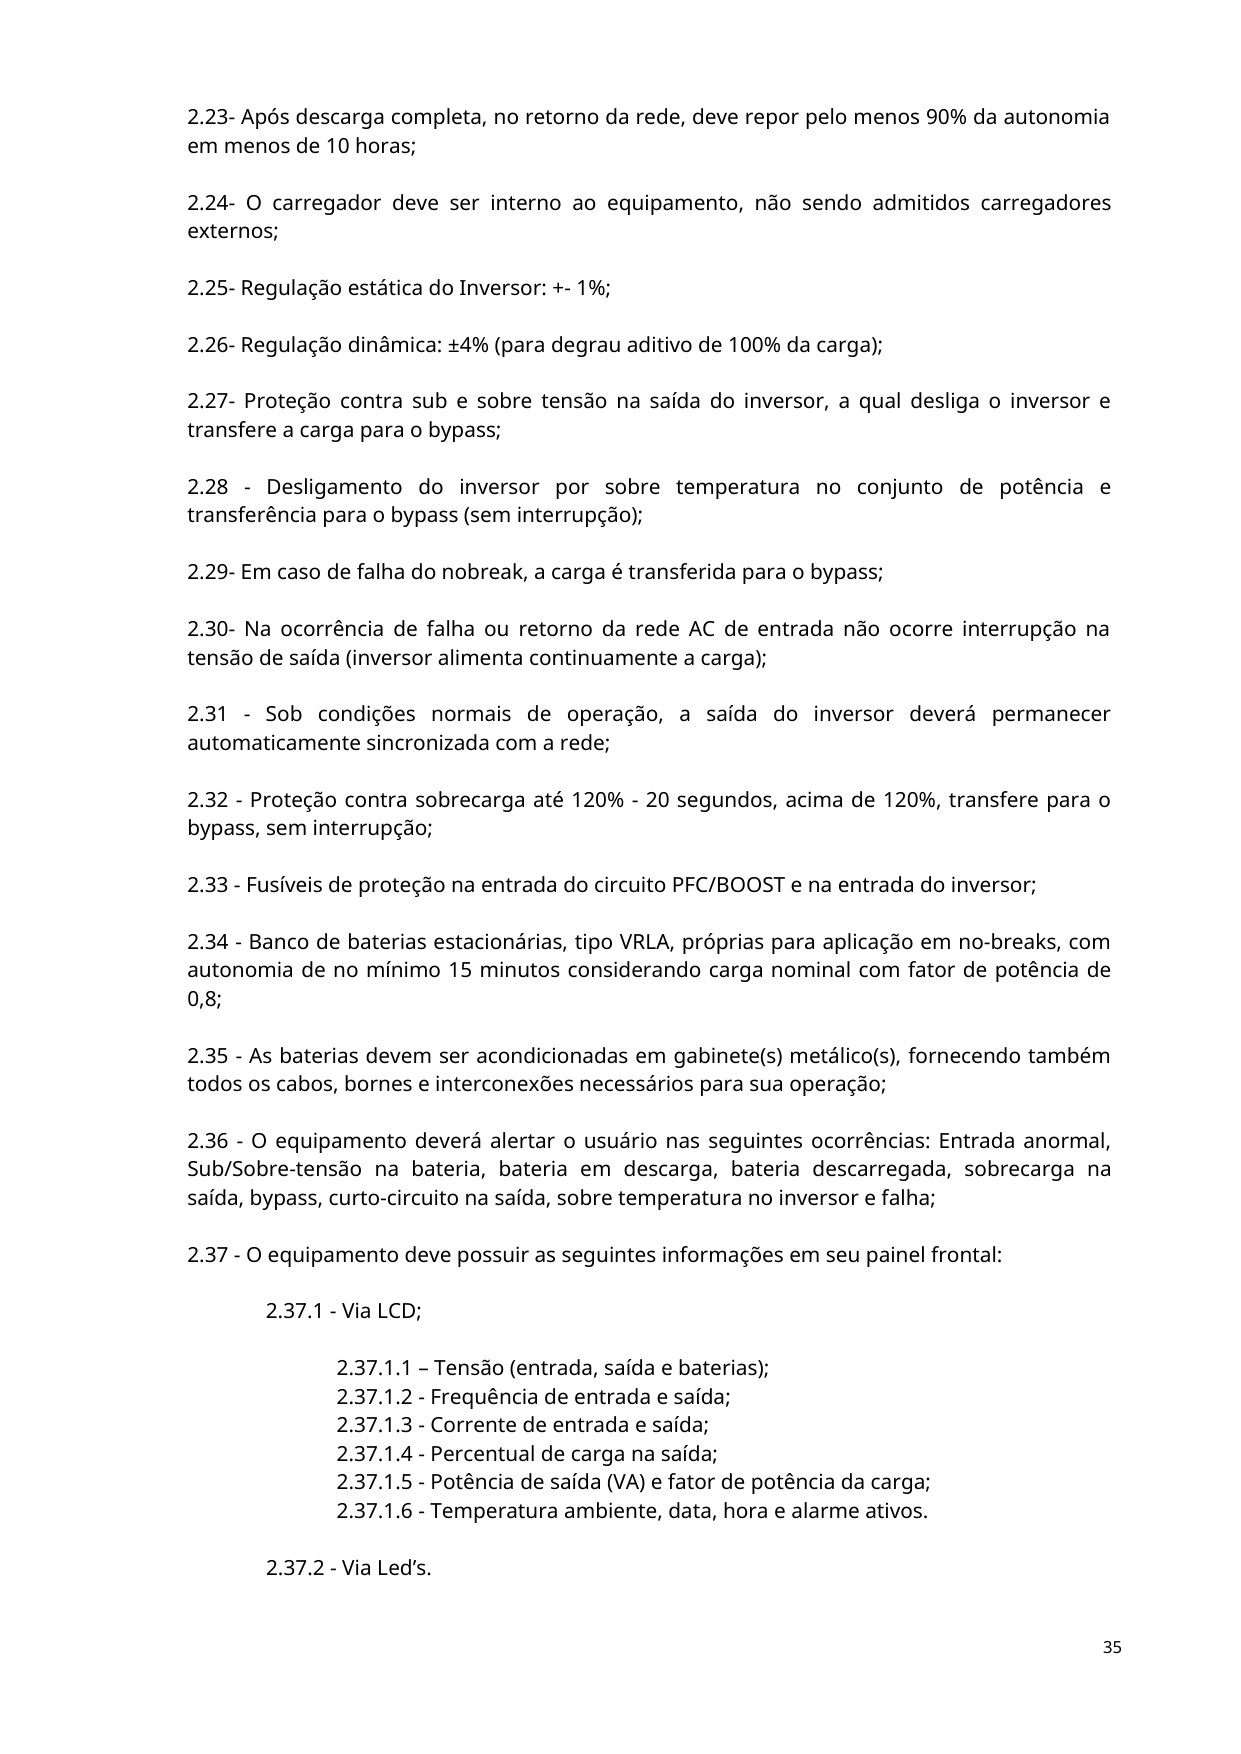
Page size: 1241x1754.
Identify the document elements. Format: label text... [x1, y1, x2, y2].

text 2.35 - As baterias devem ser acondicionadas em gabinete(s) metálico(s), fornecendo também todos os cabos, bornes e interconexões necessários para sua operação; [187, 1041, 1112, 1098]
text 2.37.2 - Via Led’s. [266, 1553, 1112, 1581]
text 2.31 - Sob condições normais de operação, a saída do inversor deverá permanecer automaticamente sincronizada com a rede; [187, 699, 1112, 756]
text 2.37.1.6 - Temperatura ambiente, data, hora e alarme ativos. [336, 1496, 1112, 1524]
text 2.36 - O equipamento deverá alertar o usuário nas seguintes ocorrências: Entrada anormal, Sub/Sobre-tensão na bateria, bateria em descarga, bateria descarregada, sobrecarga na saída, bypass, curto-circuito na saída, sobre temperatura no inversor e falha; [187, 1126, 1112, 1211]
text 2.26- Regulação dinâmica: ±4% (para degrau aditivo de 100% da carga); [187, 330, 1112, 358]
text 2.37.1.3 - Corrente de entrada e saída; [336, 1410, 1112, 1439]
text 2.37.1.1 – Tensão (entrada, saída e baterias); [336, 1353, 1112, 1382]
text 2.37.1.2 - Frequência de entrada e saída; [336, 1382, 1112, 1410]
text 2.24- O carregador deve ser interno ao equipamento, não sendo admitidos carregadores externos; [187, 188, 1112, 244]
text 2.29- Em caso de falha do nobreak, a carga é transferida para o bypass; [187, 557, 1112, 586]
text 2.37 - O equipamento deve possuir as seguintes informações em seu painel frontal: [187, 1240, 1112, 1268]
text 2.28 - Desligamento do inversor por sobre temperatura no conjunto de potência e transferência para o bypass (sem interrupção); [187, 472, 1112, 529]
text 2.30- Na ocorrência de falha ou retorno da rede AC de entrada não ocorre interrupção na tensão de saída (inversor alimenta continuamente a carga); [187, 614, 1112, 671]
text 2.37.1.5 - Potência de saída (VA) e fator de potência da carga; [336, 1467, 1112, 1496]
text 2.32 - Proteção contra sobrecarga até 120% - 20 segundos, acima de 120%, transfere para o bypass, sem interrupção; [187, 785, 1112, 842]
text 2.37.1.4 - Percentual de carga na saída; [336, 1439, 1112, 1467]
text 2.37.1 - Via LCD; [266, 1297, 1112, 1325]
text 2.34 - Banco de baterias estacionárias, tipo VRLA, próprias para aplicação em no-breaks, com autonomia de no mínimo 15 minutos considerando carga nominal com fator de potência de 0,8; [187, 927, 1112, 1012]
text 2.27- Proteção contra sub e sobre tensão na saída do inversor, a qual desliga o inversor e transfere a carga para o bypass; [187, 387, 1112, 443]
text 2.33 - Fusíveis de proteção na entrada do circuito PFC/BOOST e na entrada do inversor; [187, 870, 1112, 898]
text 2.25- Regulação estática do Inversor: +- 1%; [187, 273, 1112, 301]
text 2.23- Após descarga completa, no retorno da rede, deve repor pelo menos 90% da autonomia em menos de 10 horas; [187, 102, 1112, 159]
